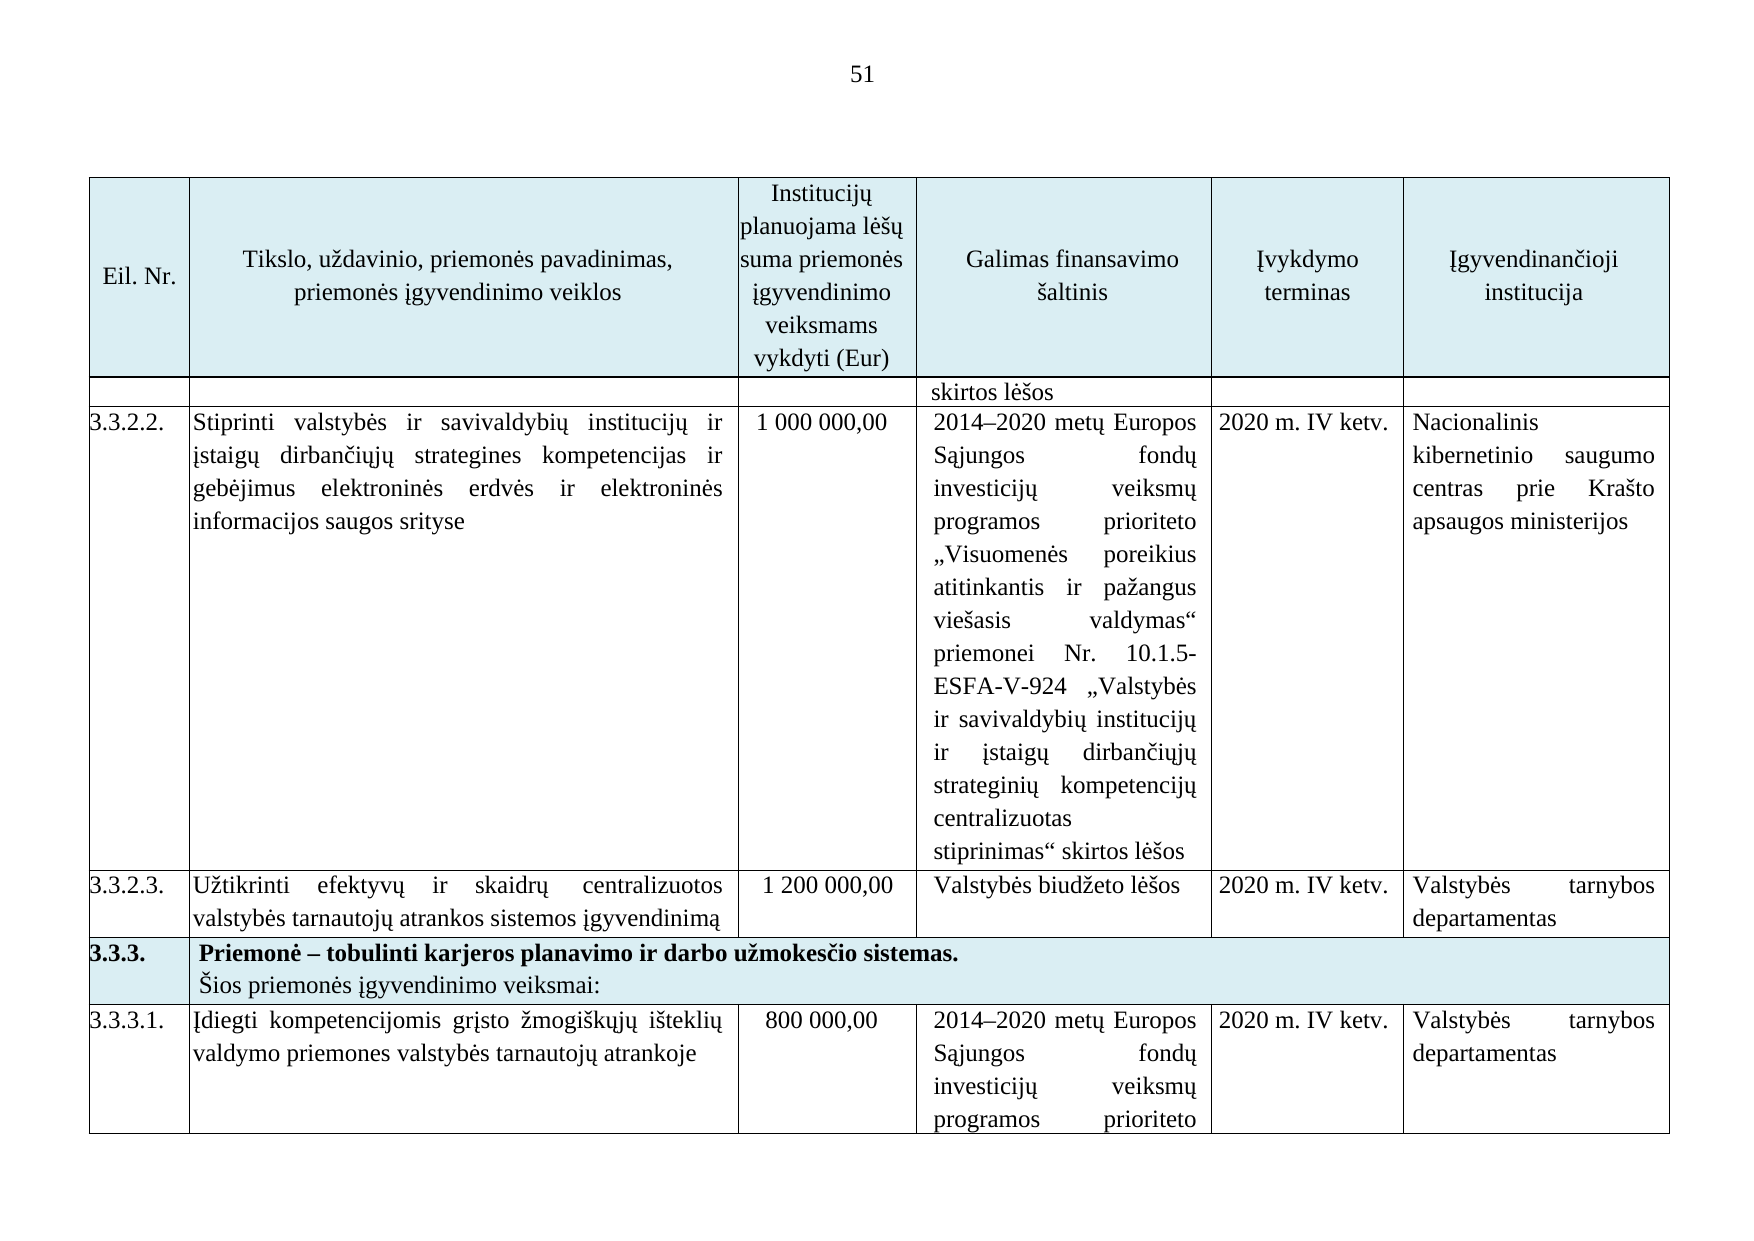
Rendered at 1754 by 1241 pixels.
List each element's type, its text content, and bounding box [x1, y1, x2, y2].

table_cell 3.3.3.1. [90, 1005, 189, 1132]
table_cell 3.3.2.2. [90, 407, 189, 869]
table_header Įgyvendinančioji institucija [1404, 178, 1669, 376]
table_cell Įdiegti kompetencijomis grįsto žmogiškųjų išteklių valdymo priemones valstybės tarnautojų atrankoje [190, 1005, 738, 1132]
table_header Tikslo, uždavinio, priemonės pavadinimas, priemonės įgyvendinimo veiklos [190, 178, 738, 376]
table_cell skirtos lėšos [917, 378, 1211, 406]
table_header Galimas finansavimo šaltinis [917, 178, 1211, 376]
table_cell [90, 378, 189, 406]
table_cell 2020 m. IV ketv. [1212, 871, 1403, 937]
table_cell 1 200 000,00 [739, 871, 916, 937]
table_cell Valstybės biudžeto lėšos [917, 871, 1211, 937]
table_cell 800 000,00 [739, 1005, 916, 1132]
table_header Eil. Nr. [90, 178, 189, 376]
table_cell [739, 378, 916, 406]
table_cell Stiprinti valstybės ir savivaldybių institucijų ir įstaigų dirbančiųjų strategines kompetencijas ir gebėjimus elektroninės erdvės ir elektroninės informacijos saugos srityse [190, 407, 738, 869]
table_cell 2020 m. IV ketv. [1212, 407, 1403, 869]
table_header Institucijų planuojama lėšų suma priemonės įgyvendinimo veiksmams vykdyti (Eur) [739, 178, 916, 376]
table_cell 2020 m. IV ketv. [1212, 1005, 1403, 1132]
table_cell [1404, 378, 1669, 406]
table_cell Valstybės tarnybos departamentas [1404, 1005, 1669, 1132]
table_cell 1 000 000,00 [739, 407, 916, 869]
table_cell Priemonė – tobulinti karjeros planavimo ir darbo užmokesčio sistemas. Šios priemonės įgyvendinimo veiksmai: [190, 938, 1669, 1004]
table_header Įvykdymo terminas [1212, 178, 1403, 376]
table_cell Užtikrinti efektyvų ir skaidrų centralizuotos valstybės tarnautojų atrankos sistemos įgyvendinimą [190, 871, 738, 937]
table_cell Nacionalinis kibernetinio saugumo centras prie Krašto apsaugos ministerijos [1404, 407, 1669, 869]
table_cell 3.3.3. [90, 938, 189, 1004]
table_cell 2014–2020 metų Europos Sąjungos fondų investicijų veiksmų programos prioriteto „Visuomenės poreikius atitinkantis ir pažangus viešasis valdymas“ priemonei Nr. 10.1.5-ESFA-V-924 „Valstybės ir savivaldybių institucijų ir įstaigų dirbančiųjų strateginių kompetencijų centralizuotas stiprinimas“ skirtos lėšos [917, 407, 1211, 869]
table_cell [1212, 378, 1403, 406]
table_cell [190, 378, 738, 406]
table_cell 2014–2020 metų Europos Sąjungos fondų investicijų veiksmų programos prioriteto [917, 1005, 1211, 1132]
table_cell 3.3.2.3. [90, 871, 189, 937]
table_cell Valstybės tarnybos departamentas [1404, 871, 1669, 937]
